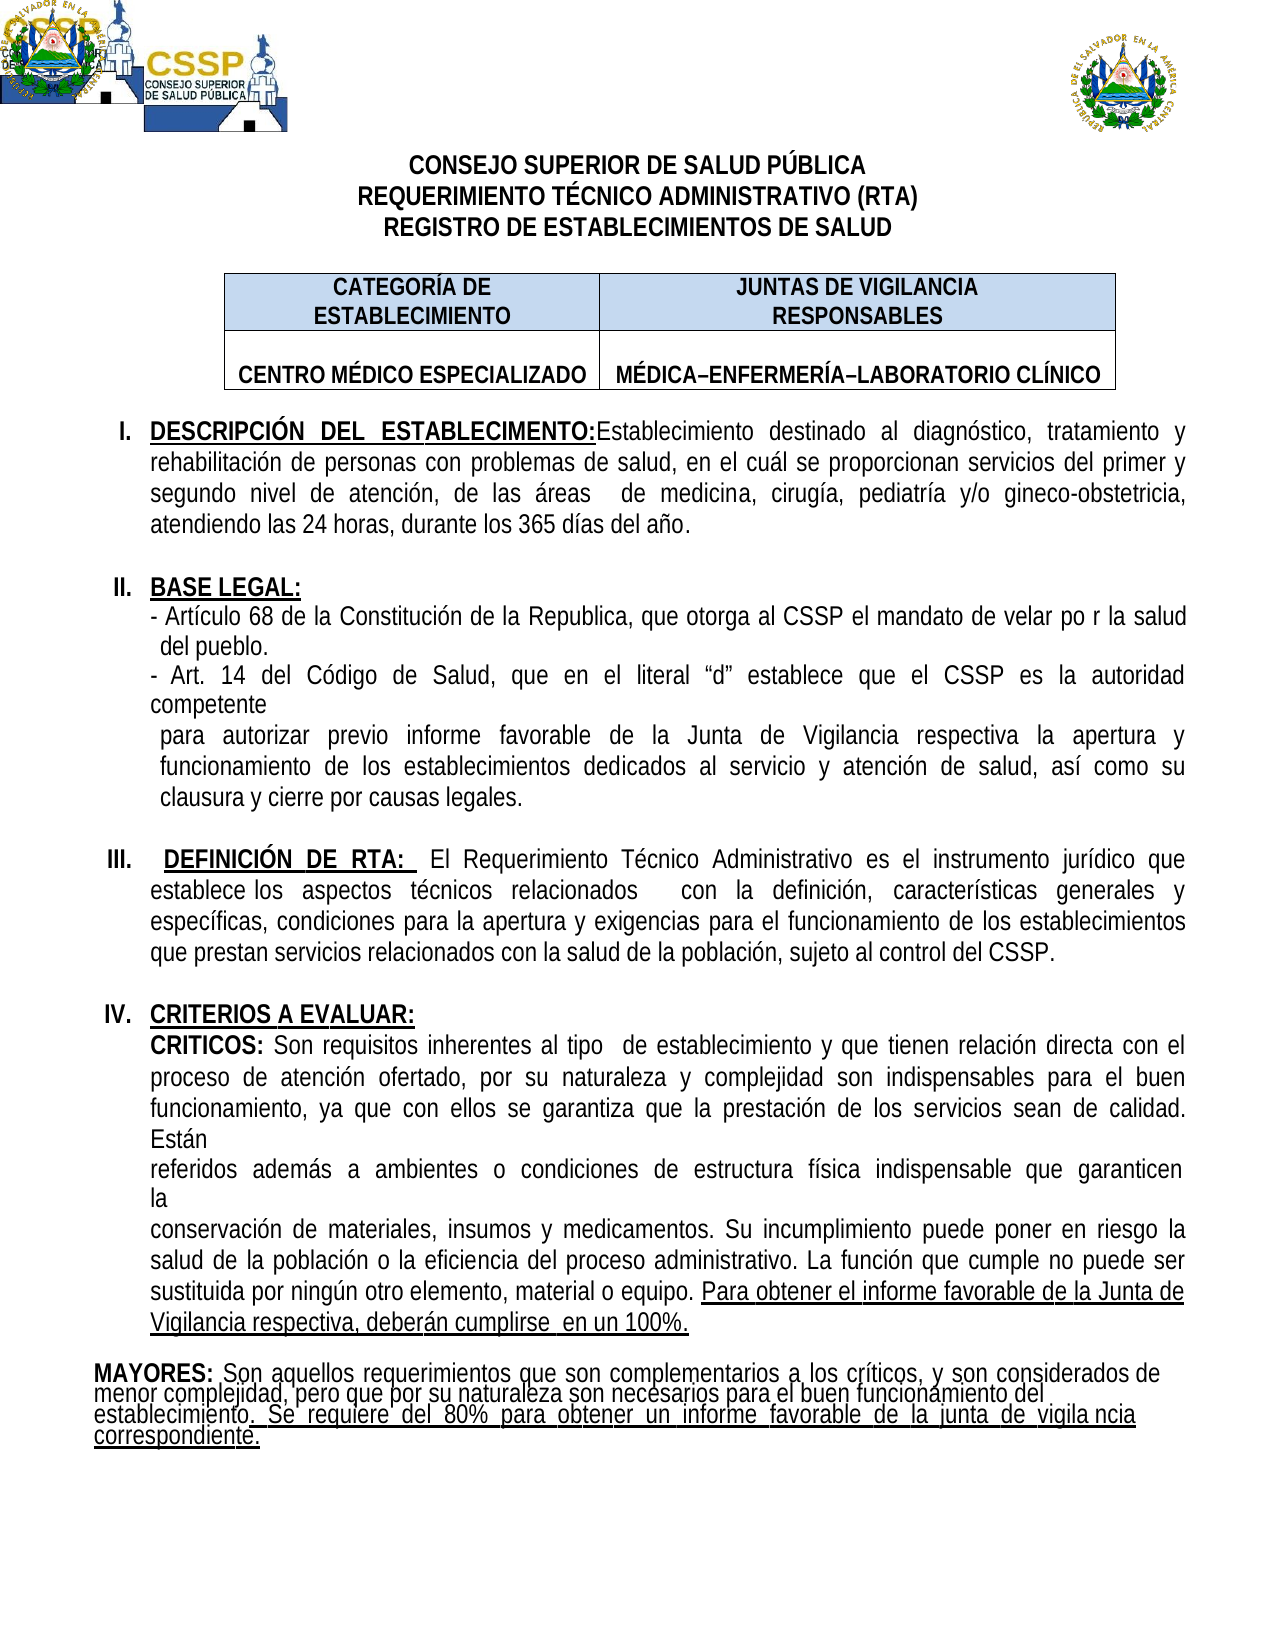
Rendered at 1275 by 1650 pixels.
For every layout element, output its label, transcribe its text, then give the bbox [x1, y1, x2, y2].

text referidos además a ambientes o condiciones de estructura física indispensable que garanticen la [150, 1155, 1184, 1213]
text conservación de materiales, insumos y medicamentos. Su incumplimiento puede poner en riesgo la salud de la población o la eficiencia del proceso administrativo. La función que cumple no puede ser sustituida por ningún otro elemento, material o equipo. Para obtener el informe favorable de la Junta de Vigilancia respectiva, deberán cumplirse en un 100%. [150, 1213, 1186, 1337]
text CONSEJO SUPERIOR DE SALUD PÚBLICA REQUERIMIENTO TÉCNICO ADMINISTRATIVO (RTA) REGISTRO DE ESTABLECIMIENTOS DE SALUD [356, 149, 919, 242]
text para autorizar previo informe favorable de la Junta de Vigilancia respectiva la apertura y funcionamiento de los establecimientos dedicados al servicio y atención de salud, así como su clausura y cierre por causas legales. [160, 719, 1186, 812]
table_cell CENTRO MÉDICO ESPECIALIZADO [225, 331, 599, 389]
table_cell MÉDICA–ENFERMERÍA–LABORATORIO CLÍNICO [600, 331, 1115, 389]
text - Art. 14 del Código de Salud, que en el literal “d” establece que el CSSP es la autoridad competente [150, 661, 1185, 719]
picture [1071, 34, 1177, 132]
text II. BASE LEGAL: [113, 571, 1194, 602]
text IV. CRITERIOS A EVALUAR: [104, 999, 1194, 1030]
text III. DEFINICIÓN DE RTA: El Requerimiento Técnico Administrativo es el instrumento jurídico que establece los aspectos técnicos relacionados con la definición, características generales y específicas, condiciones para la apertura y exigencias para el funcionamiento de los establecimientos que prestan servicios relacionados con la salud de la población, sujeto al control del CSSP. [107, 843, 1186, 968]
table_header JUNTAS DE VIGILANCIA RESPONSABLES [600, 274, 1115, 330]
text CRITICOS: Son requisitos inherentes al tipo de establecimiento y que tienen relación directa con el proceso de atención ofertado, por su naturaleza y complejidad son indispensables para el buen funcionamiento, ya que con ellos se garantiza que la prestación de los servicios sean de calidad. Están [150, 1030, 1186, 1155]
text I. DESCRIPCIÓN DEL ESTABLECIMENTO:Establecimiento destinado al diagnóstico, tratamiento y rehabilitación de personas con problemas de salud, en el cuál se proporcionan servicios del primer y segundo nivel de atención, de las áreas de medicina, cirugía, pediatría y/o gineco-obstetricia, atendiendo las 24 horas, durante los 365 días del año. [119, 415, 1186, 539]
text MAYORES: Son aquellos requerimientos que son complementarios a los críticos, y son considerados de menor complejidad, pero que por su naturaleza son necesarios para el buen funcionamiento del establecimiento. Se requiere del 80% para obtener un informe favorable de la junta de vigila ncia correspondiente. [94, 1365, 1194, 1449]
picture [0, 0, 288, 132]
text - Artículo 68 de la Constitución de la Republica, que otorga al CSSP el mandato de velar po r la salud del pueblo. [150, 602, 1187, 661]
table_header CATEGORÍA DE ESTABLECIMIENTO [225, 274, 599, 330]
